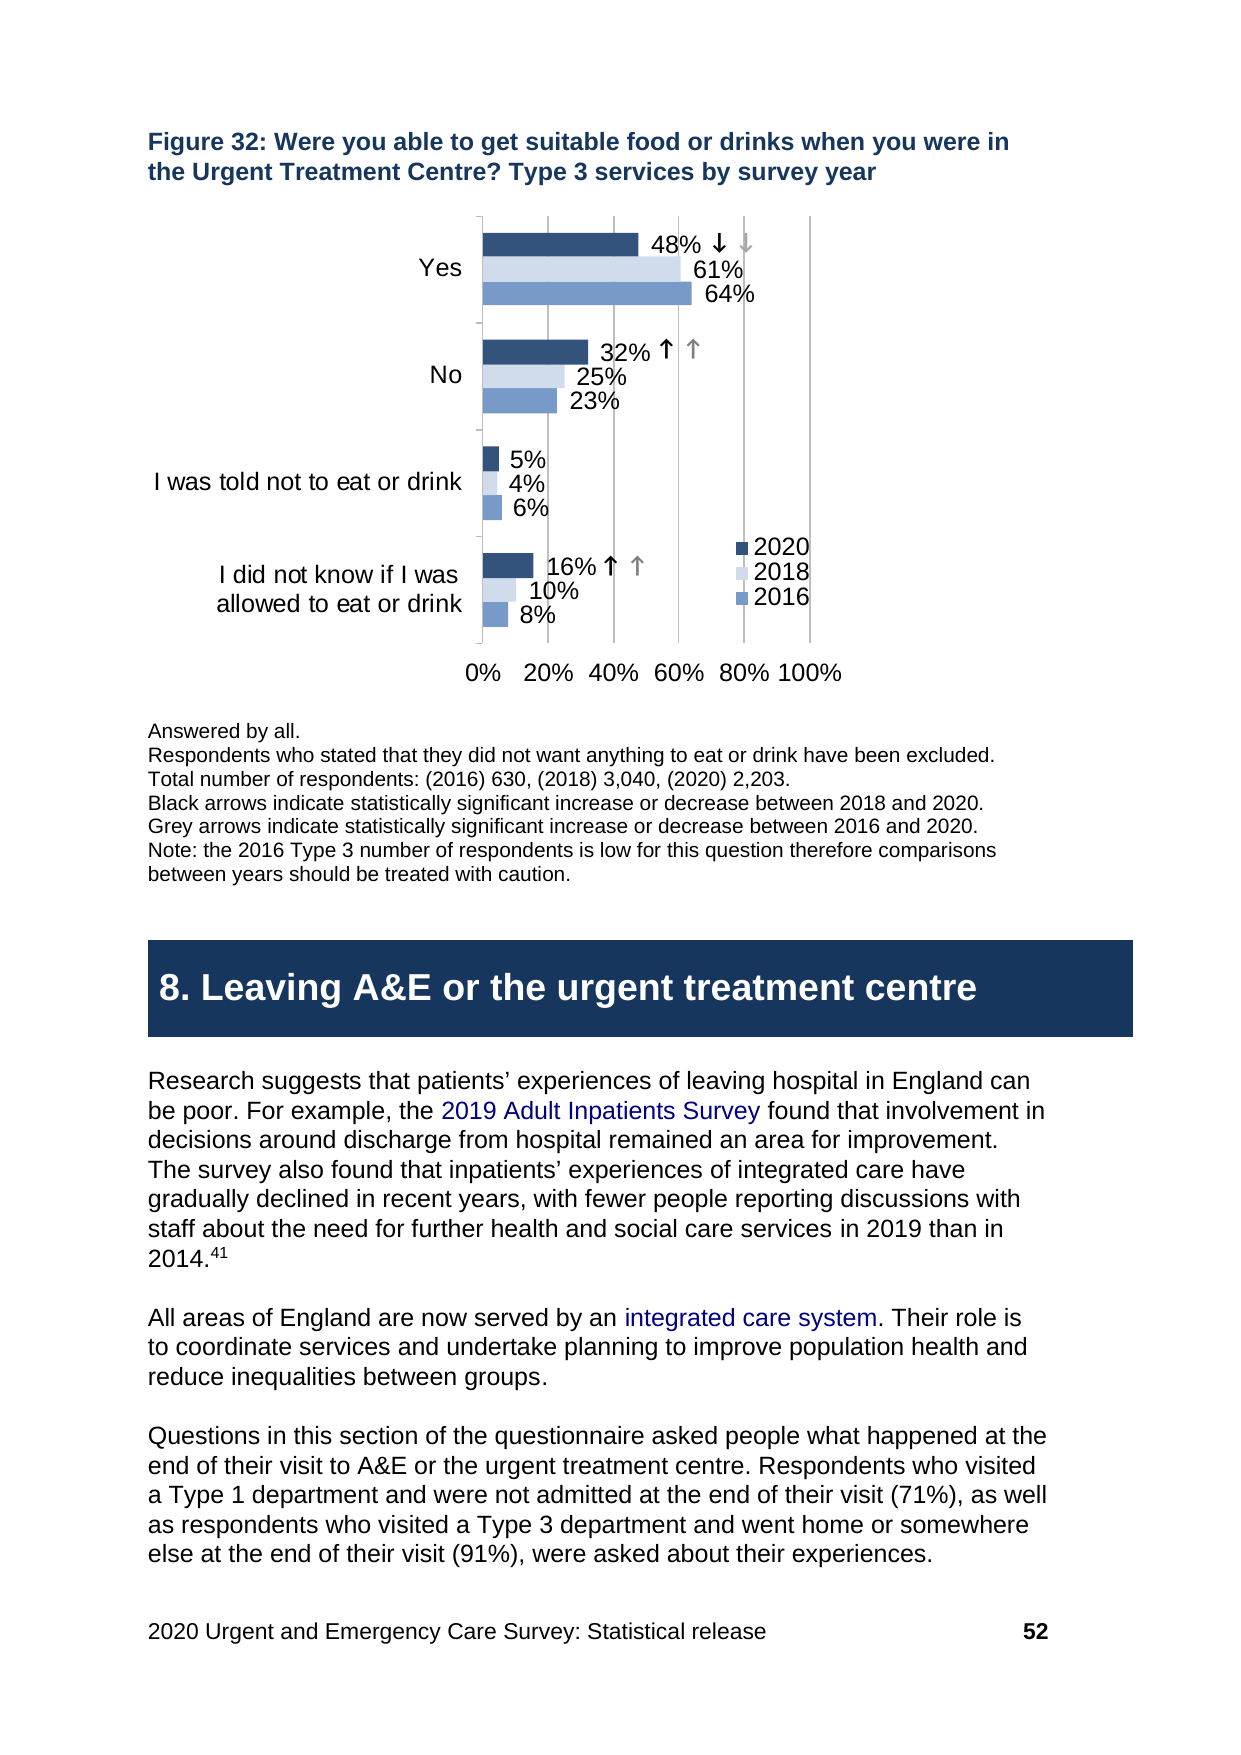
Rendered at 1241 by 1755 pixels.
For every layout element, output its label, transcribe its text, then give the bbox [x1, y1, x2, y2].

text Answered by all. [148, 718, 1048, 742]
text Questions in this section of the questionnaire asked people what happened at the end of their visit to A&E or the urgent treatment centre. Respondents who visited a Type 1 department and were not admitted at the end of their visit (71%), as well as respondents who visited a Type 3 department and went home or somewhere else at the end of their visit (91%), were asked about their experiences. [148, 1421, 1048, 1568]
text Research suggests that patients’ experiences of leaving hospital in England can be poor. For example, the 2019 Adult Inpatients Survey found that involvement in decisions around discharge from hospital remained an area for improvement. The survey also found that inpatients’ experiences of integrated care have gradually declined in recent years, with fewer people reporting discussions with staff about the need for further health and social care services in 2019 than in 2014. [148, 1066, 1048, 1272]
text Note: the 2016 Type 3 number of respondents is low for this question therefore comparisons between years should be treated with caution. [148, 838, 1048, 886]
text Total number of respondents: (2016) 630, (2018) 3,040, (2020) 2,203. [148, 766, 1048, 790]
text Grey arrows indicate statistically significant increase or decrease between 2016 and 2020. [148, 814, 1048, 838]
text All areas of England are now served by an integrated care system. Their role is to coordinate services and undertake planning to improve population health and reduce inequalities between groups. [148, 1303, 1048, 1391]
text Respondents who stated that they did not want anything to eat or drink have been excluded. [148, 742, 1048, 766]
text Figure 32: Were you able to get suitable food or drinks when you were in the Urgent Treatment Centre? Type 3 services by survey year [148, 127, 1048, 185]
text Black arrows indicate statistically significant increase or decrease between 2018 and 2020. [148, 790, 1048, 814]
table_header 8. Leaving A&E or the urgent treatment centre [148, 940, 1133, 1037]
